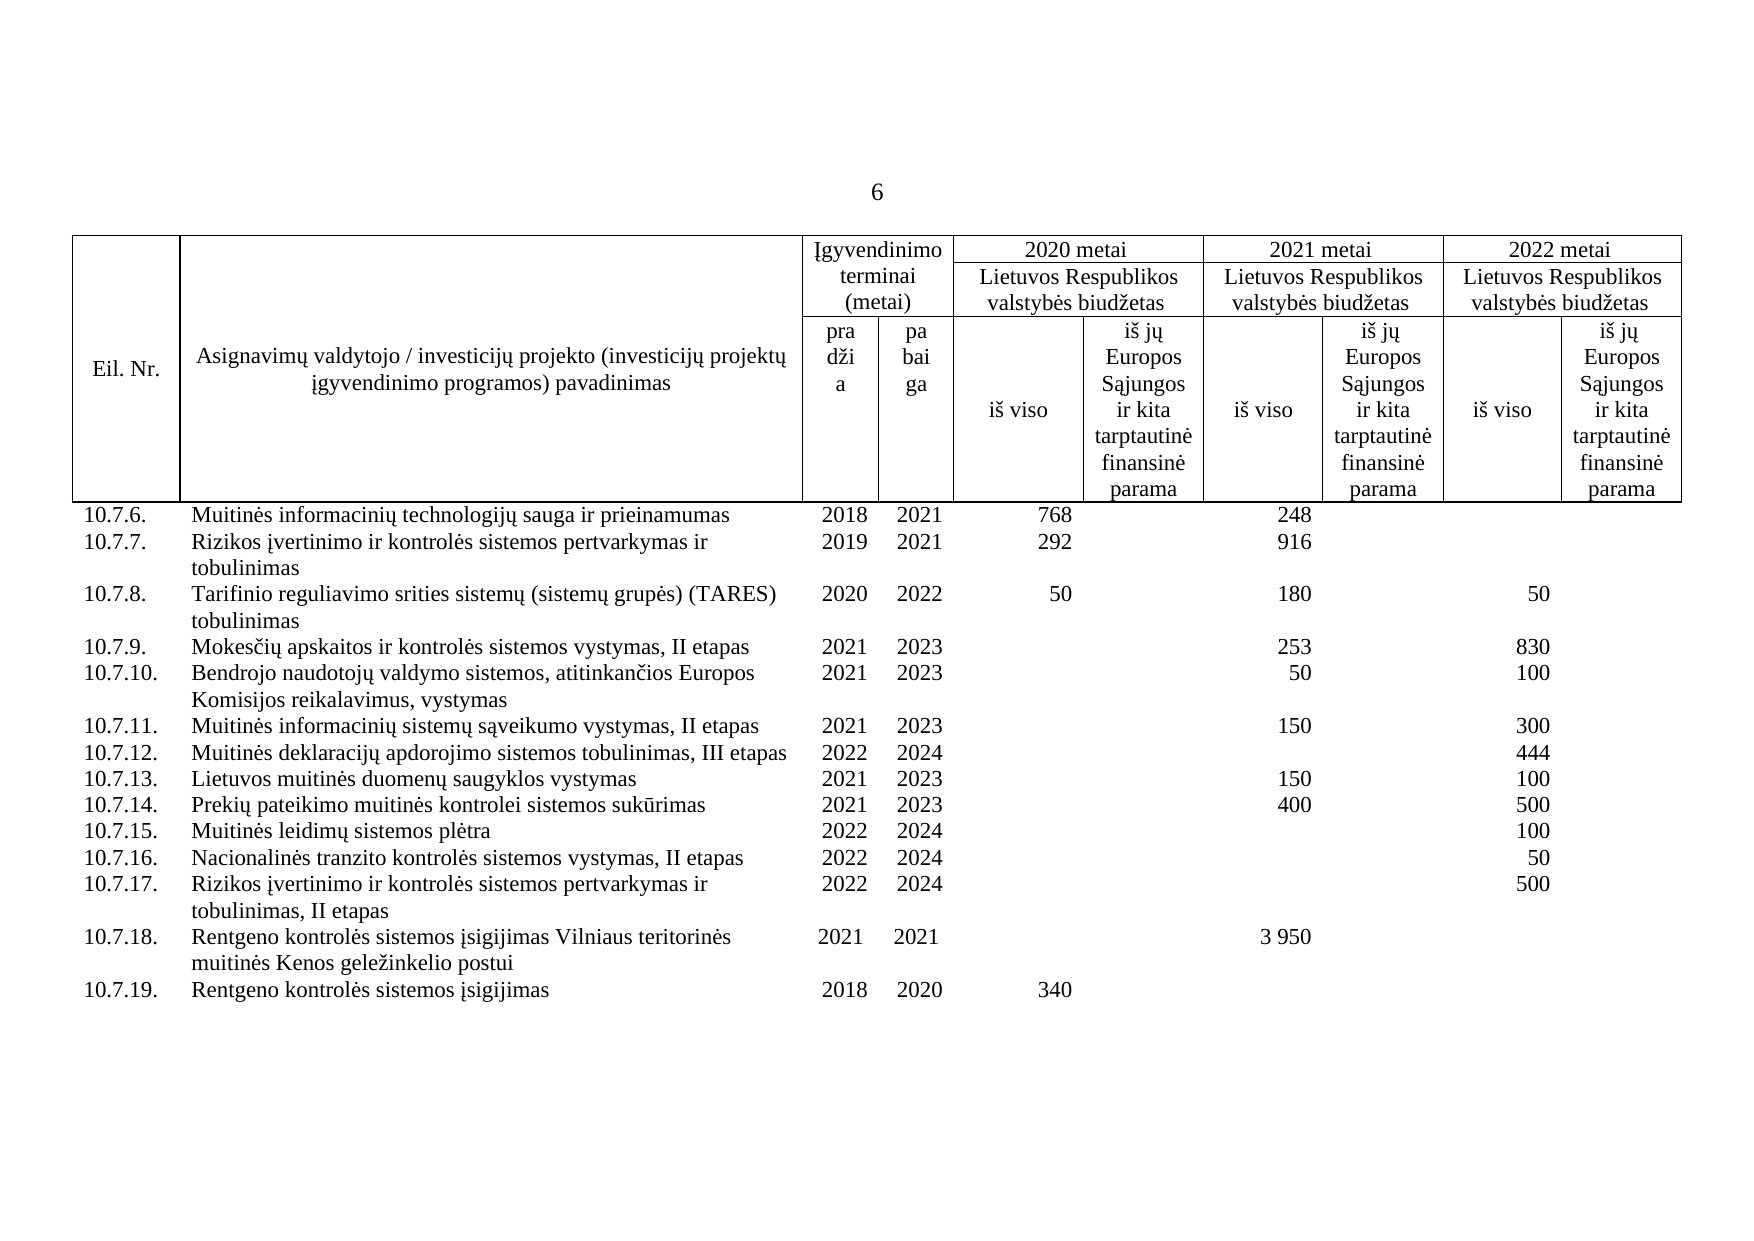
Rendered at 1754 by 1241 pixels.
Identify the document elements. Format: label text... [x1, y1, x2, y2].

table_cell [1083, 633, 1204, 659]
table_cell 2024 [879, 739, 953, 765]
table_cell 2022 [803, 870, 879, 923]
table_header Įgyvendinimo terminai (metai) [803, 236, 953, 316]
table_cell [954, 923, 1083, 976]
table_cell iš jų Europos Sąjungos ir kita tarptautinė finansinė parama [1084, 317, 1203, 501]
table_cell 2022 [879, 580, 953, 633]
table_cell Lietuvos muitinės duomenų saugyklos vystymas [180, 765, 802, 791]
table_cell 100 [1443, 765, 1561, 791]
table_cell iš viso [1204, 317, 1322, 501]
table_cell Lietuvos Respublikos valstybės biudžetas [954, 263, 1203, 316]
table_cell [1323, 712, 1443, 738]
table_cell 400 [1204, 791, 1323, 818]
table_cell 500 [1443, 791, 1561, 818]
table_cell 3 950 [1204, 923, 1323, 976]
table_cell 10.7.8. [72, 580, 180, 633]
table_cell Prekių pateikimo muitinės kontrolei sistemos sukūrimas [180, 791, 802, 818]
table_header Eil. Nr. [73, 236, 179, 501]
table_cell 2020 [803, 580, 879, 633]
table_cell 2022 [803, 818, 879, 844]
table_cell [1561, 844, 1682, 870]
table_cell Tarifinio reguliavimo srities sistemų (sistemų grupės) (TARES) tobulinimas [180, 580, 802, 633]
table_cell 10.7.19. [72, 976, 180, 1002]
table_cell [1323, 765, 1443, 791]
table_cell [1323, 580, 1443, 633]
table_cell [1083, 580, 1204, 633]
table_cell 2023 [879, 633, 953, 659]
table_cell [1561, 923, 1682, 976]
table_cell 2018 [803, 976, 879, 1002]
table_cell [1204, 976, 1323, 1002]
table_cell 50 [1443, 580, 1561, 633]
table_header Asignavimų valdytojo / investicijų projekto (investicijų projektų įgyvendinimo programos) pavadinimas [181, 236, 802, 501]
table_cell [1204, 739, 1323, 765]
table_cell [1204, 844, 1323, 870]
table_cell [1561, 633, 1682, 659]
table_cell 180 [1204, 580, 1323, 633]
table_cell 2021 [803, 765, 879, 791]
table_cell [1443, 976, 1561, 1002]
table_cell [954, 844, 1083, 870]
table_cell [1204, 818, 1323, 844]
table_cell 50 [1443, 844, 1561, 870]
table_cell 2021 [803, 660, 879, 712]
table_cell 10.7.7. [72, 528, 180, 580]
table_cell 50 [1204, 660, 1323, 712]
table_cell [1323, 791, 1443, 818]
table_cell Mokesčių apskaitos ir kontrolės sistemos vystymas, II etapas [180, 633, 802, 659]
table_cell Muitinės informacinių technologijų sauga ir prieinamumas [180, 503, 802, 528]
table_cell 292 [954, 528, 1083, 580]
table_cell 10.7.6. [72, 503, 180, 528]
table_cell 2021 [803, 791, 879, 818]
table_cell 248 [1204, 503, 1323, 528]
table_cell [1083, 791, 1204, 818]
table_cell [954, 739, 1083, 765]
table_cell Rizikos įvertinimo ir kontrolės sistemos pertvarkymas ir tobulinimas, II etapas [180, 870, 802, 923]
table_cell [1083, 528, 1204, 580]
table_cell Rentgeno kontrolės sistemos įsigijimas [180, 976, 802, 1002]
table_cell iš viso [954, 317, 1083, 501]
table_cell 2023 [879, 660, 953, 712]
table_cell Muitinės deklaracijų apdorojimo sistemos tobulinimas, III etapas [180, 739, 802, 765]
table_cell [1083, 923, 1204, 976]
table_cell pradžia [803, 317, 878, 501]
table_cell [1083, 844, 1204, 870]
table_cell 2018 [803, 503, 879, 528]
table_cell [1561, 976, 1682, 1002]
table_cell Lietuvos Respublikos valstybės biudžetas [1204, 263, 1443, 316]
table_cell 2021 [803, 923, 879, 976]
table_cell 2024 [879, 870, 953, 923]
table_cell [1323, 503, 1443, 528]
table_cell 2022 [803, 844, 879, 870]
table_cell [1323, 818, 1443, 844]
table_cell 10.7.18. [72, 923, 180, 976]
table_cell [954, 660, 1083, 712]
table_cell [1083, 765, 1204, 791]
table_cell [1561, 765, 1682, 791]
table_cell Nacionalinės tranzito kontrolės sistemos vystymas, II etapas [180, 844, 802, 870]
table_cell 2023 [879, 791, 953, 818]
table_cell [954, 870, 1083, 923]
table_cell [1083, 870, 1204, 923]
table_cell 2023 [879, 712, 953, 738]
table_cell [1083, 976, 1204, 1002]
table_cell 2021 [803, 633, 879, 659]
table_cell 253 [1204, 633, 1323, 659]
table_cell [1323, 660, 1443, 712]
table_cell [1323, 976, 1443, 1002]
table_cell 50 [954, 580, 1083, 633]
table_cell 916 [1204, 528, 1323, 580]
table_cell [1561, 739, 1682, 765]
table_cell 10.7.12. [72, 739, 180, 765]
table_cell 10.7.14. [72, 791, 180, 818]
table_cell Bendrojo naudotojų valdymo sistemos, atitinkančios Europos Komisijos reikalavimus, vystymas [180, 660, 802, 712]
table_cell iš jų Europos Sąjungos ir kita tarptautinė finansinė parama [1323, 317, 1443, 501]
table_cell 150 [1204, 765, 1323, 791]
table_cell 340 [954, 976, 1083, 1002]
table_cell Muitinės leidimų sistemos plėtra [180, 818, 802, 844]
table_cell Rizikos įvertinimo ir kontrolės sistemos pertvarkymas ir tobulinimas [180, 528, 802, 580]
table_cell [1443, 528, 1561, 580]
table_header 2020 metai [954, 236, 1203, 262]
table_cell 2021 [803, 712, 879, 738]
table_cell iš jų Europos Sąjungos ir kita tarptautinė finansinė parama [1562, 317, 1681, 501]
table_cell [1443, 923, 1561, 976]
table_cell 300 [1443, 712, 1561, 738]
table_cell 10.7.9. [72, 633, 180, 659]
table_cell [1443, 503, 1561, 528]
table_cell 10.7.15. [72, 818, 180, 844]
table_cell 2022 [803, 739, 879, 765]
table_cell [1323, 870, 1443, 923]
table_cell [1561, 712, 1682, 738]
table_cell [954, 765, 1083, 791]
table_cell 2019 [803, 528, 879, 580]
table_cell [954, 633, 1083, 659]
table_cell [1083, 818, 1204, 844]
table_cell [1083, 739, 1204, 765]
table_cell [1561, 660, 1682, 712]
table_header 2022 metai [1444, 236, 1681, 262]
table_cell [1083, 712, 1204, 738]
table_cell 150 [1204, 712, 1323, 738]
table_cell 10.7.10. [72, 660, 180, 712]
table_cell Lietuvos Respublikos valstybės biudžetas [1444, 263, 1681, 316]
table_cell [1561, 791, 1682, 818]
table_header 2021 metai [1204, 236, 1443, 262]
table_cell 2021 [879, 528, 953, 580]
table_cell 2020 [879, 976, 953, 1002]
table_cell 2021 [879, 923, 953, 976]
table_cell [1083, 660, 1204, 712]
table_cell 10.7.17. [72, 870, 180, 923]
table_cell [954, 818, 1083, 844]
table_cell Rentgeno kontrolės sistemos įsigijimas Vilniaus teritorinės muitinės Kenos geležinkelio postui [180, 923, 802, 976]
table_cell 2021 [879, 503, 953, 528]
table_cell 10.7.11. [72, 712, 180, 738]
table_cell 100 [1443, 660, 1561, 712]
table_cell [1204, 870, 1323, 923]
table_cell [1323, 528, 1443, 580]
table_cell [954, 712, 1083, 738]
table_cell 10.7.16. [72, 844, 180, 870]
table_cell pabaiga [879, 317, 953, 501]
table_cell [1561, 818, 1682, 844]
table_cell Muitinės informacinių sistemų sąveikumo vystymas, II etapas [180, 712, 802, 738]
table_cell 444 [1443, 739, 1561, 765]
table_cell [1561, 528, 1682, 580]
table_cell [1561, 503, 1682, 528]
table_cell [954, 791, 1083, 818]
table_cell 10.7.13. [72, 765, 180, 791]
table_cell [1323, 633, 1443, 659]
table_cell 768 [954, 503, 1083, 528]
table_cell [1323, 923, 1443, 976]
table_cell 2024 [879, 844, 953, 870]
table_cell [1323, 844, 1443, 870]
table_cell 2024 [879, 818, 953, 844]
table_cell 830 [1443, 633, 1561, 659]
table_cell 2023 [879, 765, 953, 791]
table_cell 100 [1443, 818, 1561, 844]
table_cell [1561, 580, 1682, 633]
table_cell [1561, 870, 1682, 923]
table_cell iš viso [1444, 317, 1561, 501]
table_cell 500 [1443, 870, 1561, 923]
table_cell [1323, 739, 1443, 765]
table_cell [1083, 503, 1204, 528]
